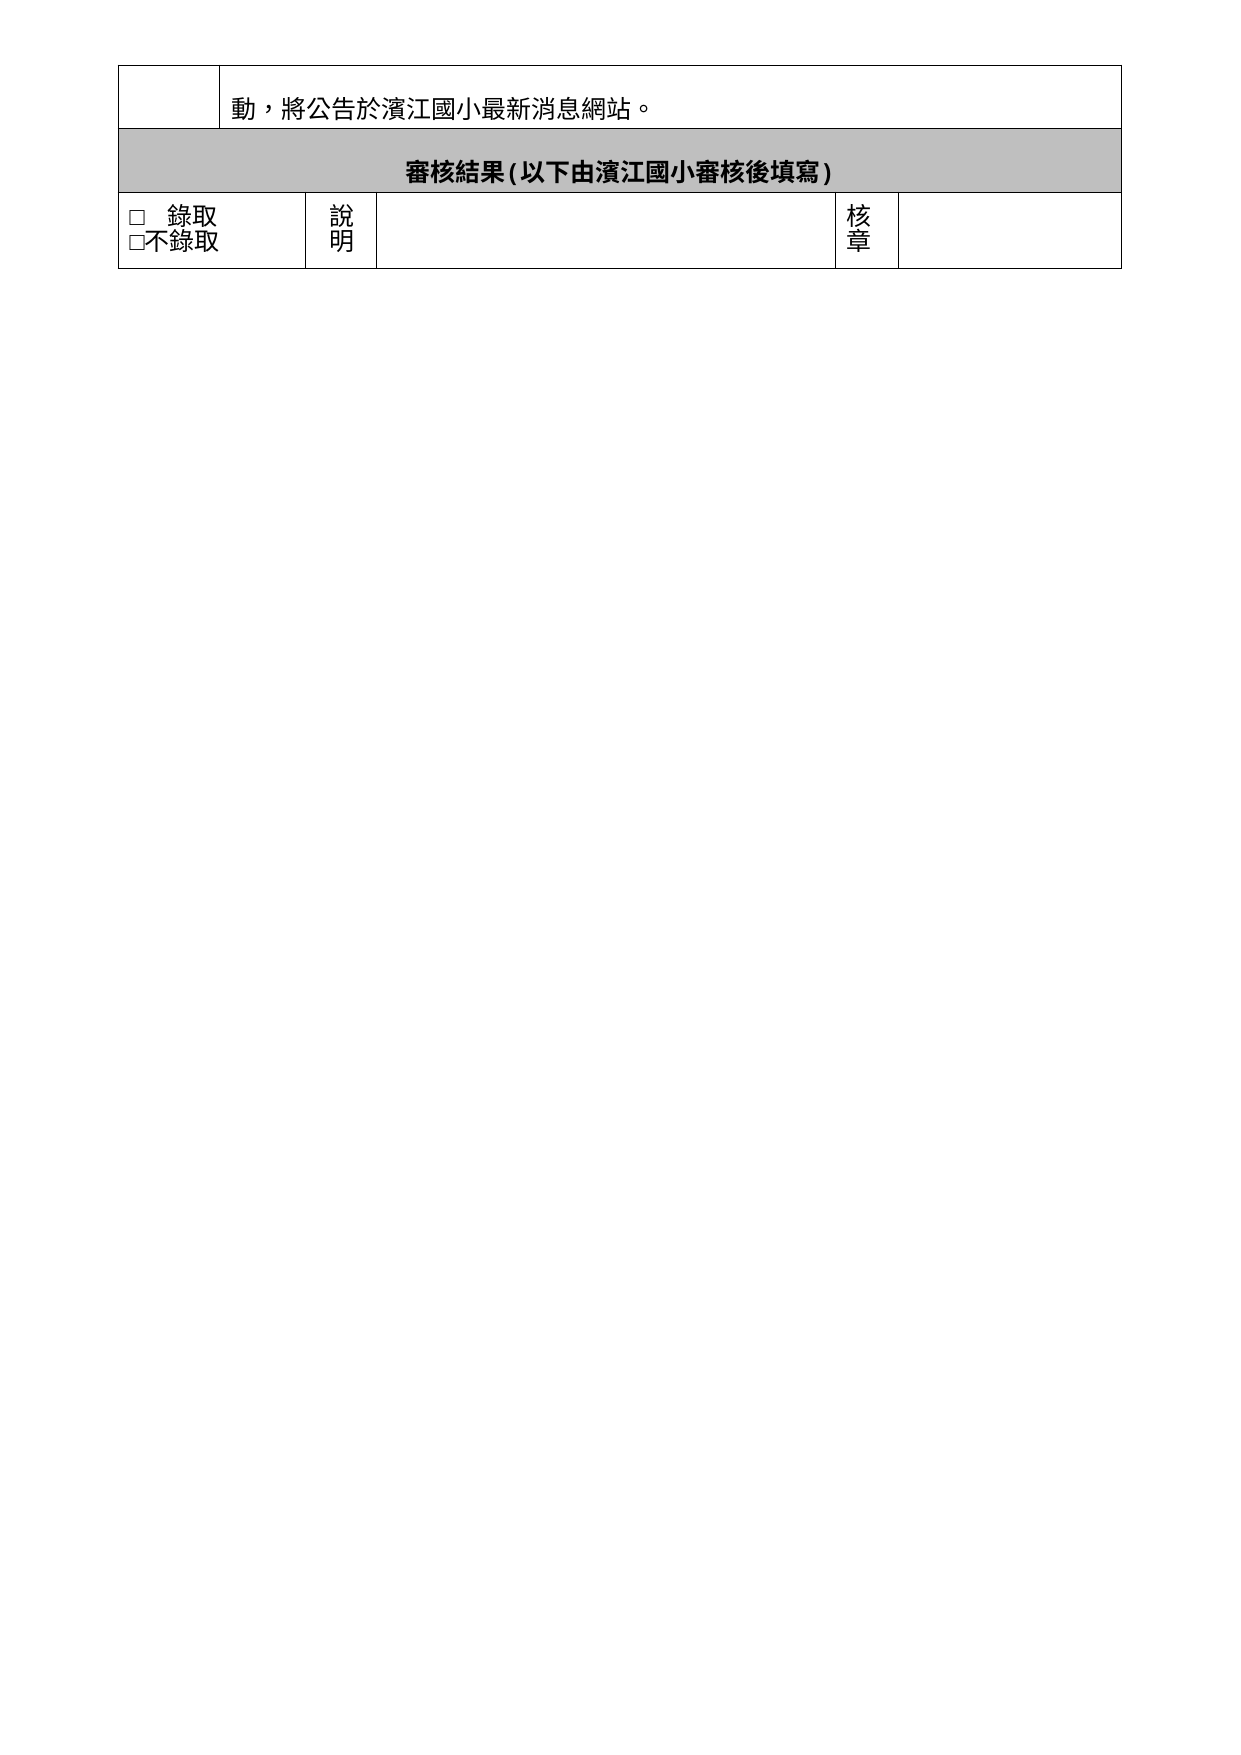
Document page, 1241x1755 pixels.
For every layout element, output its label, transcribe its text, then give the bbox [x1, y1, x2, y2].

table_cell 核章 [836, 193, 898, 268]
table_cell 審核結果(以下由濱江國小審核後填寫) [119, 129, 1121, 192]
table_cell [899, 193, 1121, 268]
table_cell [377, 193, 835, 268]
table_cell 動，將公告於濱江國小最新消息網站。 [220, 66, 1121, 128]
table_cell 錄取 □不錄取 [119, 193, 305, 268]
table_cell [119, 66, 219, 128]
table_cell 說明 [306, 193, 376, 268]
